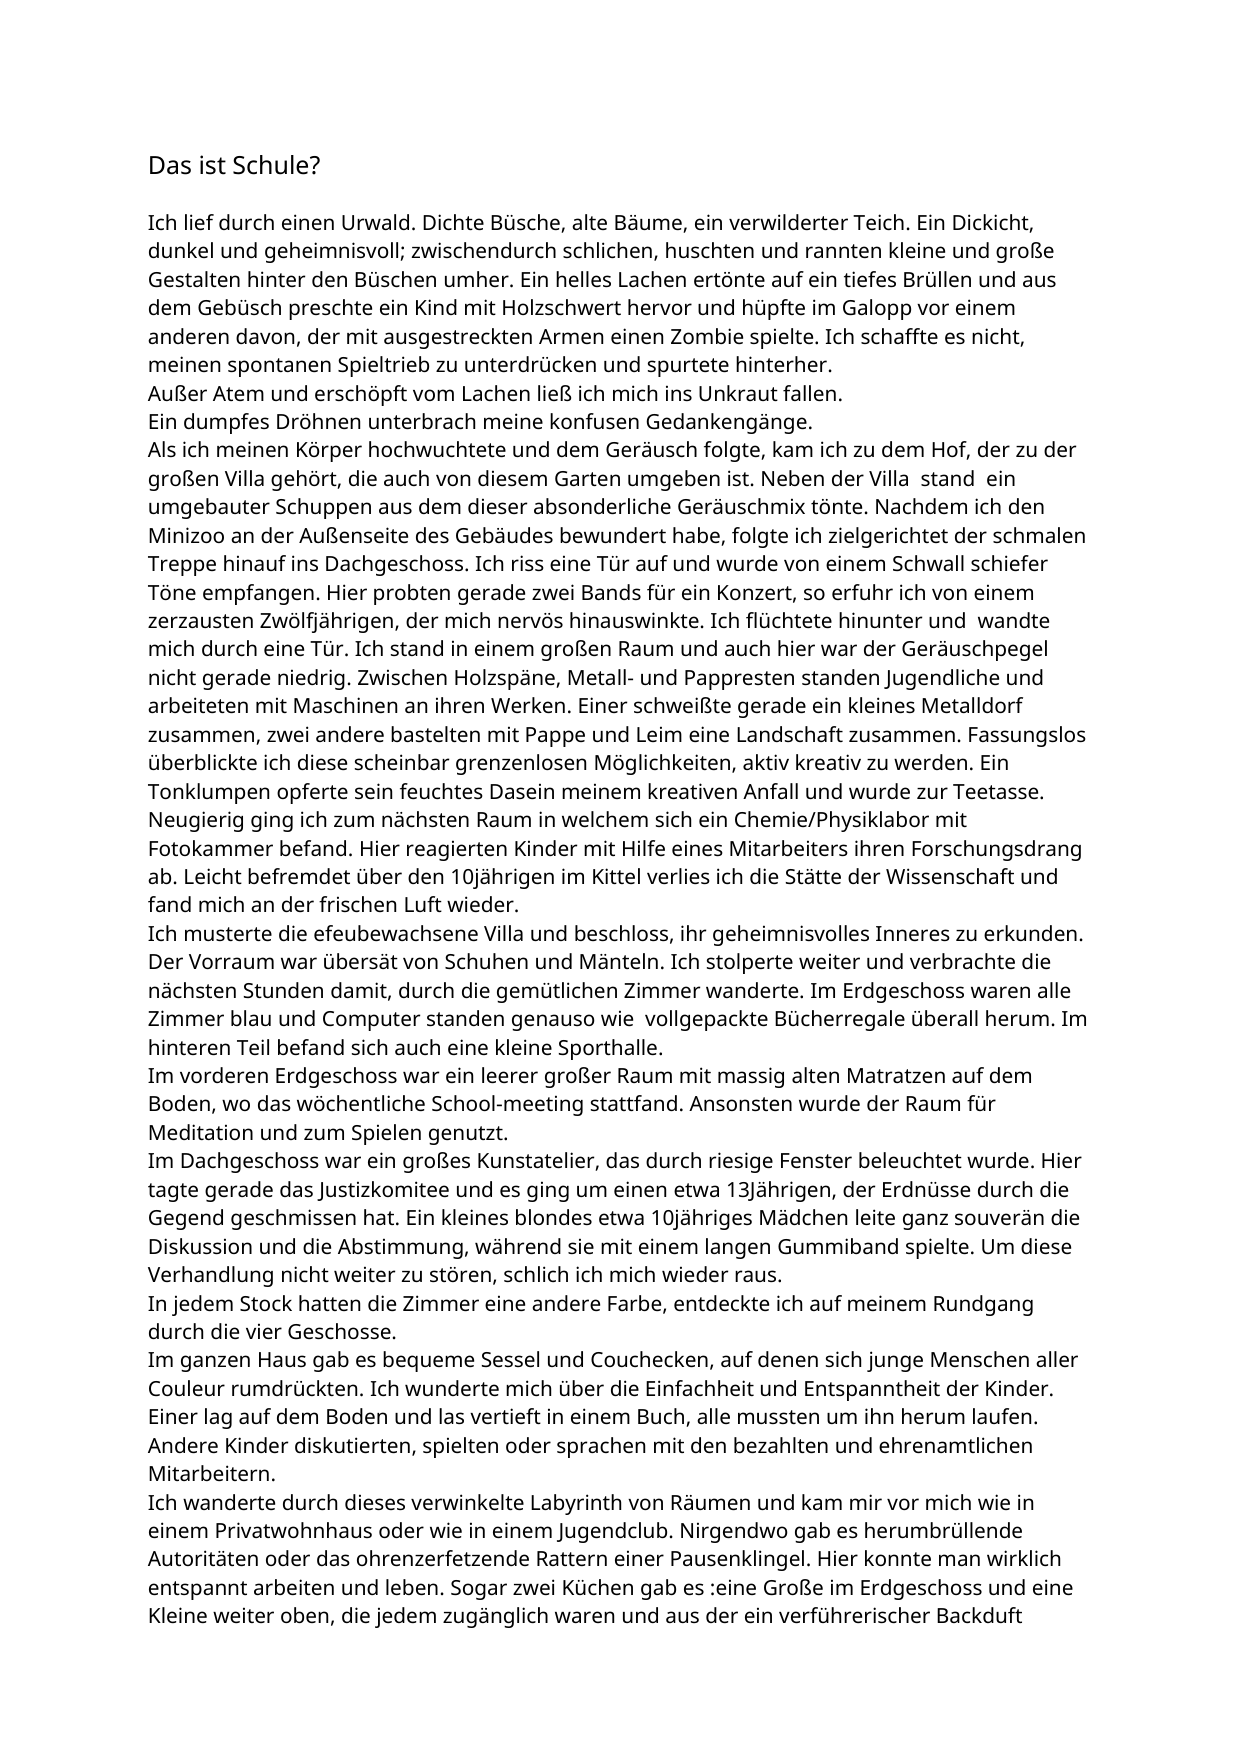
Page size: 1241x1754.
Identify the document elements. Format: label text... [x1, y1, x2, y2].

text Im ganzen Haus gab es bequeme Sessel und Couchecken, auf denen sich junge Menschen aller Couleur rumdrückten. Ich wunderte mich über die Einfachheit und Entspanntheit der Kinder. Einer lag auf dem Boden und las vertieft in einem Buch, alle mussten um ihn herum laufen. Andere Kinder diskutierten, spielten oder sprachen mit den bezahlten und ehrenamtlichen Mitarbeitern. [148, 1346, 1092, 1488]
text Als ich meinen Körper hochwuchtete und dem Geräusch folgte, kam ich zu dem Hof, der zu der großen Villa gehört, die auch von diesem Garten umgeben ist. Neben der Villa stand ein umgebauter Schuppen aus dem dieser absonderliche Geräuschmix tönte. Nachdem ich den Minizoo an der Außenseite des Gebäudes bewundert habe, folgte ich zielgerichtet der schmalen Treppe hinauf ins Dachgeschoss. Ich riss eine Tür auf und wurde von einem Schwall schiefer Töne empfangen. Hier probten gerade zwei Bands für ein Konzert, so erfuhr ich von einem zerzausten Zwölfjährigen, der mich nervös hinauswinkte. Ich flüchtete hinunter und wandte mich durch eine Tür. Ich stand in einem großen Raum und auch hier war der Geräuschpegel nicht gerade niedrig. Zwischen Holzspäne, Metall- und Pappresten standen Jugendliche und arbeiteten mit Maschinen an ihren Werken. Einer schweißte gerade ein kleines Metalldorf zusammen, zwei andere bastelten mit Pappe und Leim eine Landschaft zusammen. Fassungslos überblickte ich diese scheinbar grenzenlosen Möglichkeiten, aktiv kreativ zu werden. Ein Tonklumpen opferte sein feuchtes Dasein meinem kreativen Anfall und wurde zur Teetasse. Neugierig ging ich zum nächsten Raum in welchem sich ein Chemie/Physiklabor mit Fotokammer befand. Hier reagierten Kinder mit Hilfe eines Mitarbeiters ihren Forschungsdrang ab. Leicht befremdet über den 10jährigen im Kittel verlies ich die Stätte der Wissenschaft und fand mich an der frischen Luft wieder. [148, 436, 1092, 919]
text Außer Atem und erschöpft vom Lachen ließ ich mich ins Unkraut fallen. [148, 379, 1092, 407]
text Im Dachgeschoss war ein großes Kunstatelier, das durch riesige Fenster beleuchtet wurde. Hier tagte gerade das Justizkomitee und es ging um einen etwa 13Jährigen, der Erdnüsse durch die Gegend geschmissen hat. Ein kleines blondes etwa 10jähriges Mädchen leite ganz souverän die Diskussion und die Abstimmung, während sie mit einem langen Gummiband spielte. Um diese Verhandlung nicht weiter zu stören, schlich ich mich wieder raus. [148, 1146, 1092, 1289]
text Ein dumpfes Dröhnen unterbrach meine konfusen Gedankengänge. [148, 407, 1092, 436]
text Das ist Schule? [148, 148, 1092, 182]
text Ich musterte die efeubewachsene Villa und beschloss, ihr geheimnisvolles Inneres zu erkunden. Der Vorraum war übersät von Schuhen und Mänteln. Ich stolperte weiter und verbrachte die nächsten Stunden damit, durch die gemütlichen Zimmer wanderte. Im Erdgeschoss waren alle Zimmer blau und Computer standen genauso wie vollgepackte Bücherregale überall herum. Im hinteren Teil befand sich auch eine kleine Sporthalle. [148, 919, 1092, 1061]
text Im vorderen Erdgeschoss war ein leerer großer Raum mit massig alten Matratzen auf dem Boden, wo das wöchentliche School-meeting stattfand. Ansonsten wurde der Raum für Meditation und zum Spielen genutzt. [148, 1061, 1092, 1146]
text Ich lief durch einen Urwald. Dichte Büsche, alte Bäume, ein verwilderter Teich. Ein Dickicht, dunkel und geheimnisvoll; zwischendurch schlichen, huschten und rannten kleine und große Gestalten hinter den Büschen umher. Ein helles Lachen ertönte auf ein tiefes Brüllen und aus dem Gebüsch preschte ein Kind mit Holzschwert hervor und hüpfte im Galopp vor einem anderen davon, der mit ausgestreckten Armen einen Zombie spielte. Ich schaffte es nicht, meinen spontanen Spieltrieb zu unterdrücken und spurtete hinterher. [148, 208, 1092, 379]
text Ich wanderte durch dieses verwinkelte Labyrinth von Räumen und kam mir vor mich wie in einem Privatwohnhaus oder wie in einem Jugendclub. Nirgendwo gab es herumbrüllende Autoritäten oder das ohrenzerfetzende Rattern einer Pausenklingel. Hier konnte man wirklich entspannt arbeiten und leben. Sogar zwei Küchen gab es :eine Große im Erdgeschoss und eine Kleine weiter oben, die jedem zugänglich waren und aus der ein verführerischer Backduft [148, 1488, 1092, 1630]
text In jedem Stock hatten die Zimmer eine andere Farbe, entdeckte ich auf meinem Rundgang durch die vier Geschosse. [148, 1289, 1092, 1346]
